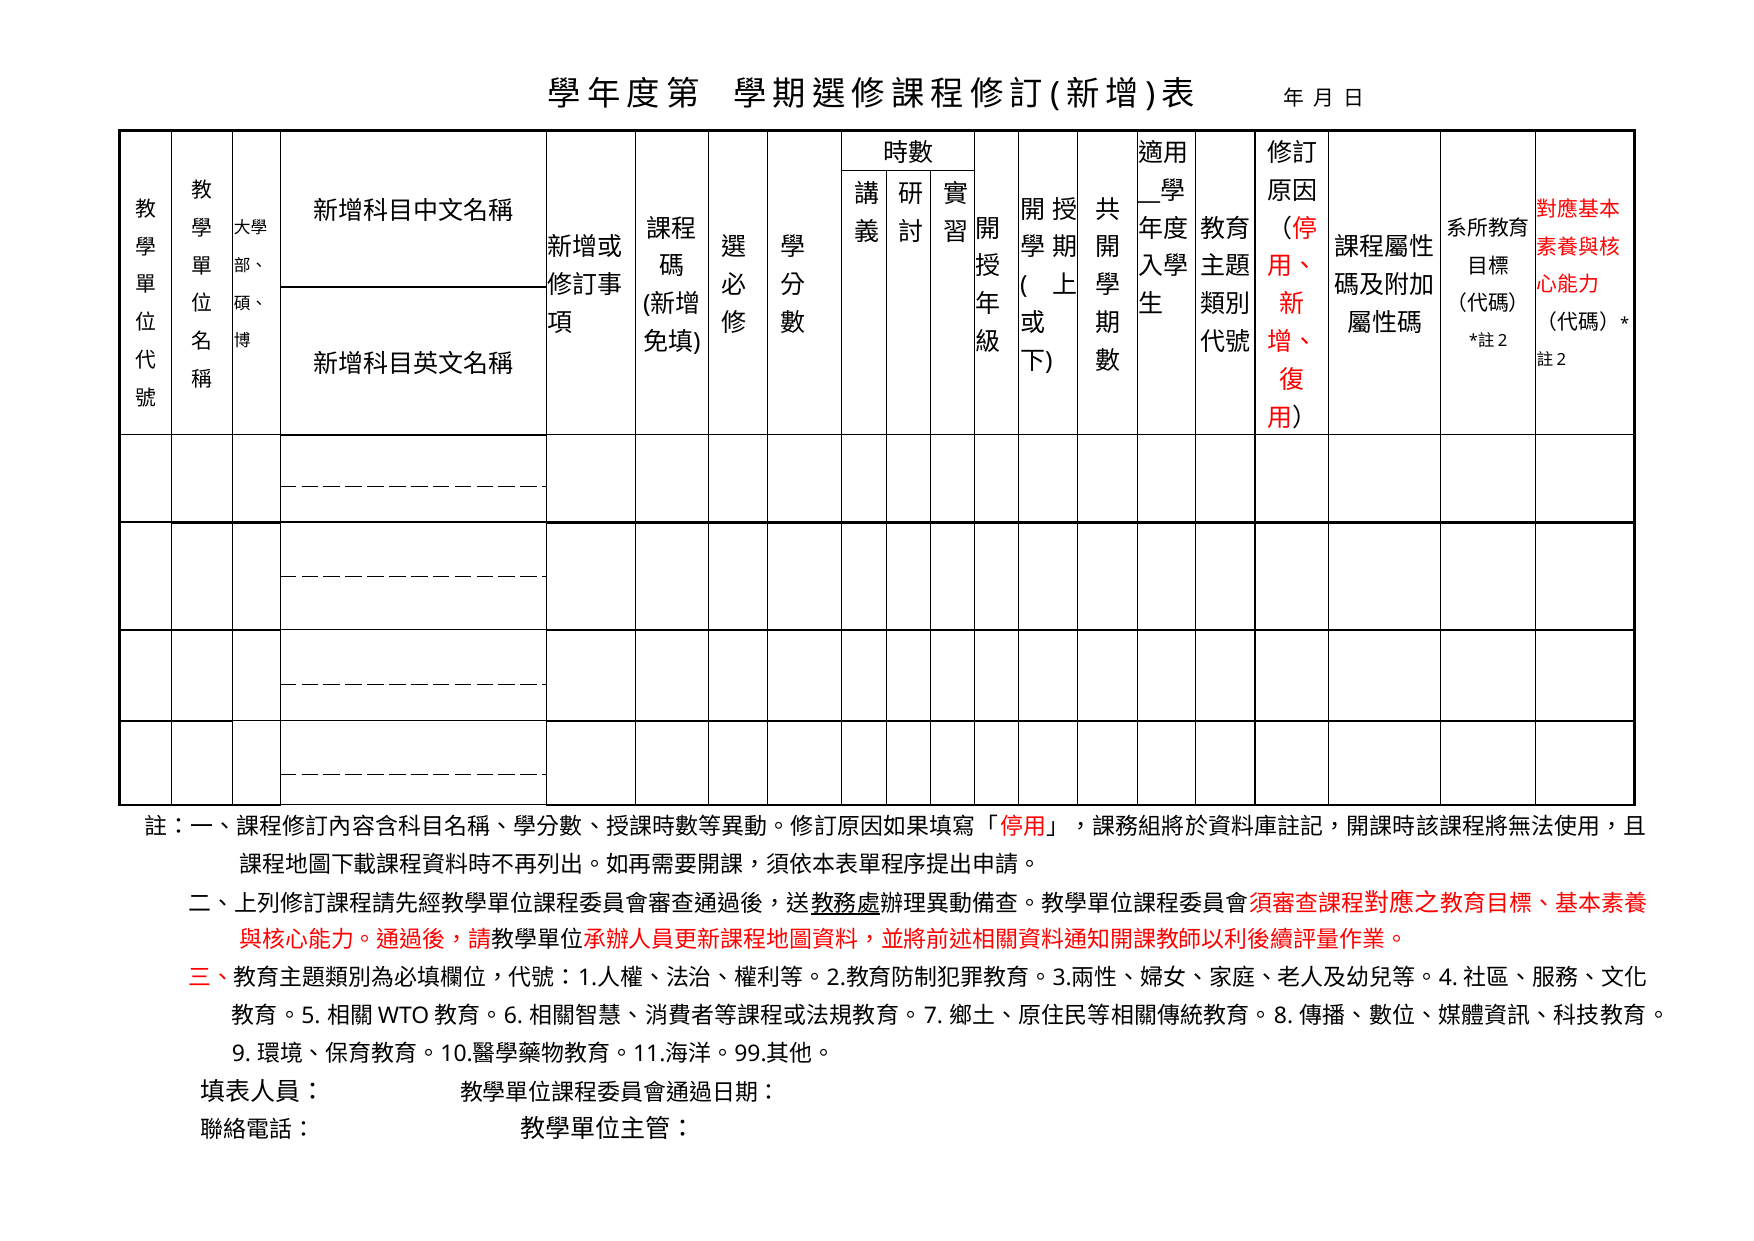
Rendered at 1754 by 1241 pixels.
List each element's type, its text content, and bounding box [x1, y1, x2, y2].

table_cell [931, 722, 974, 803]
table_header 課程屬性碼及附加屬性碼 [1329, 132, 1440, 434]
table_header 系所教育目標 （代碼） *註2 [1441, 132, 1535, 434]
table_cell [1256, 524, 1328, 629]
table_cell [636, 435, 708, 521]
text 填表人員： 教學單位課程委員會通過日期： [200, 1070, 1648, 1108]
text 學年度第 學期選修課程修訂(新增)表 年 月 日 [106, 53, 1648, 128]
table_cell [281, 774, 546, 803]
table_header 新增科目中文名稱 [281, 132, 546, 286]
table_cell [281, 684, 546, 720]
table_cell [281, 630, 546, 684]
table_cell [768, 435, 841, 521]
table_cell [172, 524, 232, 629]
table_cell [281, 523, 546, 576]
table_cell [842, 631, 886, 720]
table_cell [709, 631, 767, 720]
table_cell [172, 435, 232, 521]
table_cell [1196, 631, 1254, 720]
table_cell [1138, 722, 1195, 803]
table_cell [1256, 722, 1328, 803]
table_cell [1536, 722, 1633, 803]
table_cell [887, 524, 930, 629]
table_cell [1536, 435, 1633, 521]
table_cell [1536, 524, 1633, 629]
table_cell [709, 722, 767, 803]
table_cell [1196, 435, 1254, 521]
table_header 課程碼 (新增免填) [636, 132, 708, 434]
table_header 修訂原因 （停用、新增、復用） [1256, 132, 1328, 434]
table_cell [1196, 524, 1254, 629]
table_cell [547, 631, 635, 720]
table_cell [1019, 631, 1077, 720]
table_cell [931, 435, 974, 521]
table_cell [768, 722, 841, 803]
table_header 時數 [842, 132, 974, 169]
table_cell [1329, 524, 1440, 629]
table_cell [1536, 631, 1633, 720]
table_cell [931, 631, 974, 720]
table_cell [1138, 524, 1195, 629]
table_cell [1329, 722, 1440, 803]
table_cell [887, 722, 930, 803]
table_cell [547, 524, 635, 629]
table_cell [709, 435, 767, 521]
table_cell [1329, 631, 1440, 720]
table_cell [233, 721, 280, 803]
table_cell [1329, 435, 1440, 521]
table_cell [975, 631, 1018, 720]
table_cell [233, 684, 280, 720]
text 註：一、課程修訂內容含科目名稱、學分數、授課時數等異動。修訂原因如果填寫「停用」，課務組將於資料庫註記，開課時該課程將無法使用，且課程地圖下載課程資料時不再列出。如再需要開課，須依本表單程序提出申請。 [144, 806, 1648, 881]
table_cell [768, 631, 841, 720]
table_cell [1441, 435, 1535, 521]
table_cell [172, 722, 232, 803]
table_cell [842, 435, 886, 521]
table_header 開授年級 [975, 132, 1018, 434]
text 聯絡電話： 教學單位主管： [200, 1108, 1648, 1146]
table_cell [1019, 722, 1077, 803]
table_cell [931, 524, 974, 629]
table_cell [1441, 524, 1535, 629]
table_cell [281, 576, 546, 629]
table_cell [975, 435, 1018, 521]
table_cell [1256, 435, 1328, 521]
table_cell [281, 486, 546, 521]
table_cell [281, 436, 546, 486]
table_cell [1138, 631, 1195, 720]
table_cell [768, 524, 841, 629]
table_cell [1019, 435, 1077, 521]
table_header 新增或 修訂事項 [547, 132, 635, 434]
table_cell 研討 [887, 171, 930, 434]
table_header 學分數 [768, 132, 841, 434]
table_cell [1441, 722, 1535, 803]
table_cell [547, 435, 635, 521]
table_cell [233, 631, 280, 684]
table_header 適用__學年度入學生 [1138, 132, 1195, 434]
table_cell [975, 524, 1018, 629]
table_header 教學單位代號 [121, 132, 171, 434]
table_header 共開學期數 [1078, 132, 1137, 434]
table_header 教學單位名稱 [172, 132, 232, 434]
table_cell [233, 524, 280, 629]
table_cell [121, 435, 171, 521]
table_cell [233, 435, 280, 521]
table_cell [975, 722, 1018, 803]
table_cell [121, 722, 171, 803]
table_cell 新增科目英文名稱 [281, 288, 546, 434]
table_cell [887, 631, 930, 720]
table_cell [709, 524, 767, 629]
text 三、教育主題類別為必填欄位，代號：1.人權、法治、權利等。2.教育防制犯罪教育。3.兩性、婦女、家庭、老人及幼兒等。4. 社區、服務、文化教育。5. 相關WTO教育。6. 相關智慧、消費者等課程或法規教育。7. 鄉土、原住民等相關傳統教育。8. 傳播、數位、媒體資訊、科技教育。9. 環境、保育教育。10.醫學藥物教育。11.海洋。99.其他。 [188, 957, 1648, 1070]
table_cell [1078, 435, 1137, 521]
table_cell [121, 523, 171, 629]
table_header 開授學期(上或下) [1019, 132, 1077, 434]
table_header 教育主題類別 代號 [1196, 132, 1254, 434]
table_cell [887, 435, 930, 521]
table_cell [842, 722, 886, 803]
text 二、上列修訂課程請先經教學單位課程委員會審查通過後，送教務處辦理異動備查。教學單位課程委員會須審查課程對應之教育目標、基本素養與核心能力。通過後，請教學單位承辦人員更新課程地圖資料，並將前述相關資料通知開課教師以利後續評量作業。 [188, 881, 1648, 957]
table_header 大學部、碩、博 [233, 132, 280, 434]
table_cell [281, 721, 546, 774]
table_cell [1196, 722, 1254, 803]
table_cell [547, 722, 635, 803]
table_cell [1138, 435, 1195, 521]
table_cell [842, 524, 886, 629]
table_cell [1441, 631, 1535, 720]
table_cell 講義 [842, 171, 886, 434]
table_cell [1078, 524, 1137, 629]
table_cell [636, 722, 708, 803]
table_cell [172, 631, 232, 720]
table_cell [636, 631, 708, 720]
table_cell [1078, 631, 1137, 720]
table_cell 實習 [931, 171, 974, 434]
table_cell [1256, 631, 1328, 720]
table_cell [1078, 722, 1137, 803]
table_header 選必修 [709, 132, 767, 434]
table_header 對應基本素養與核心能力（代碼）*註2 [1536, 132, 1633, 434]
table_cell [121, 631, 171, 720]
table_cell [636, 524, 708, 629]
table_cell [1019, 524, 1077, 629]
